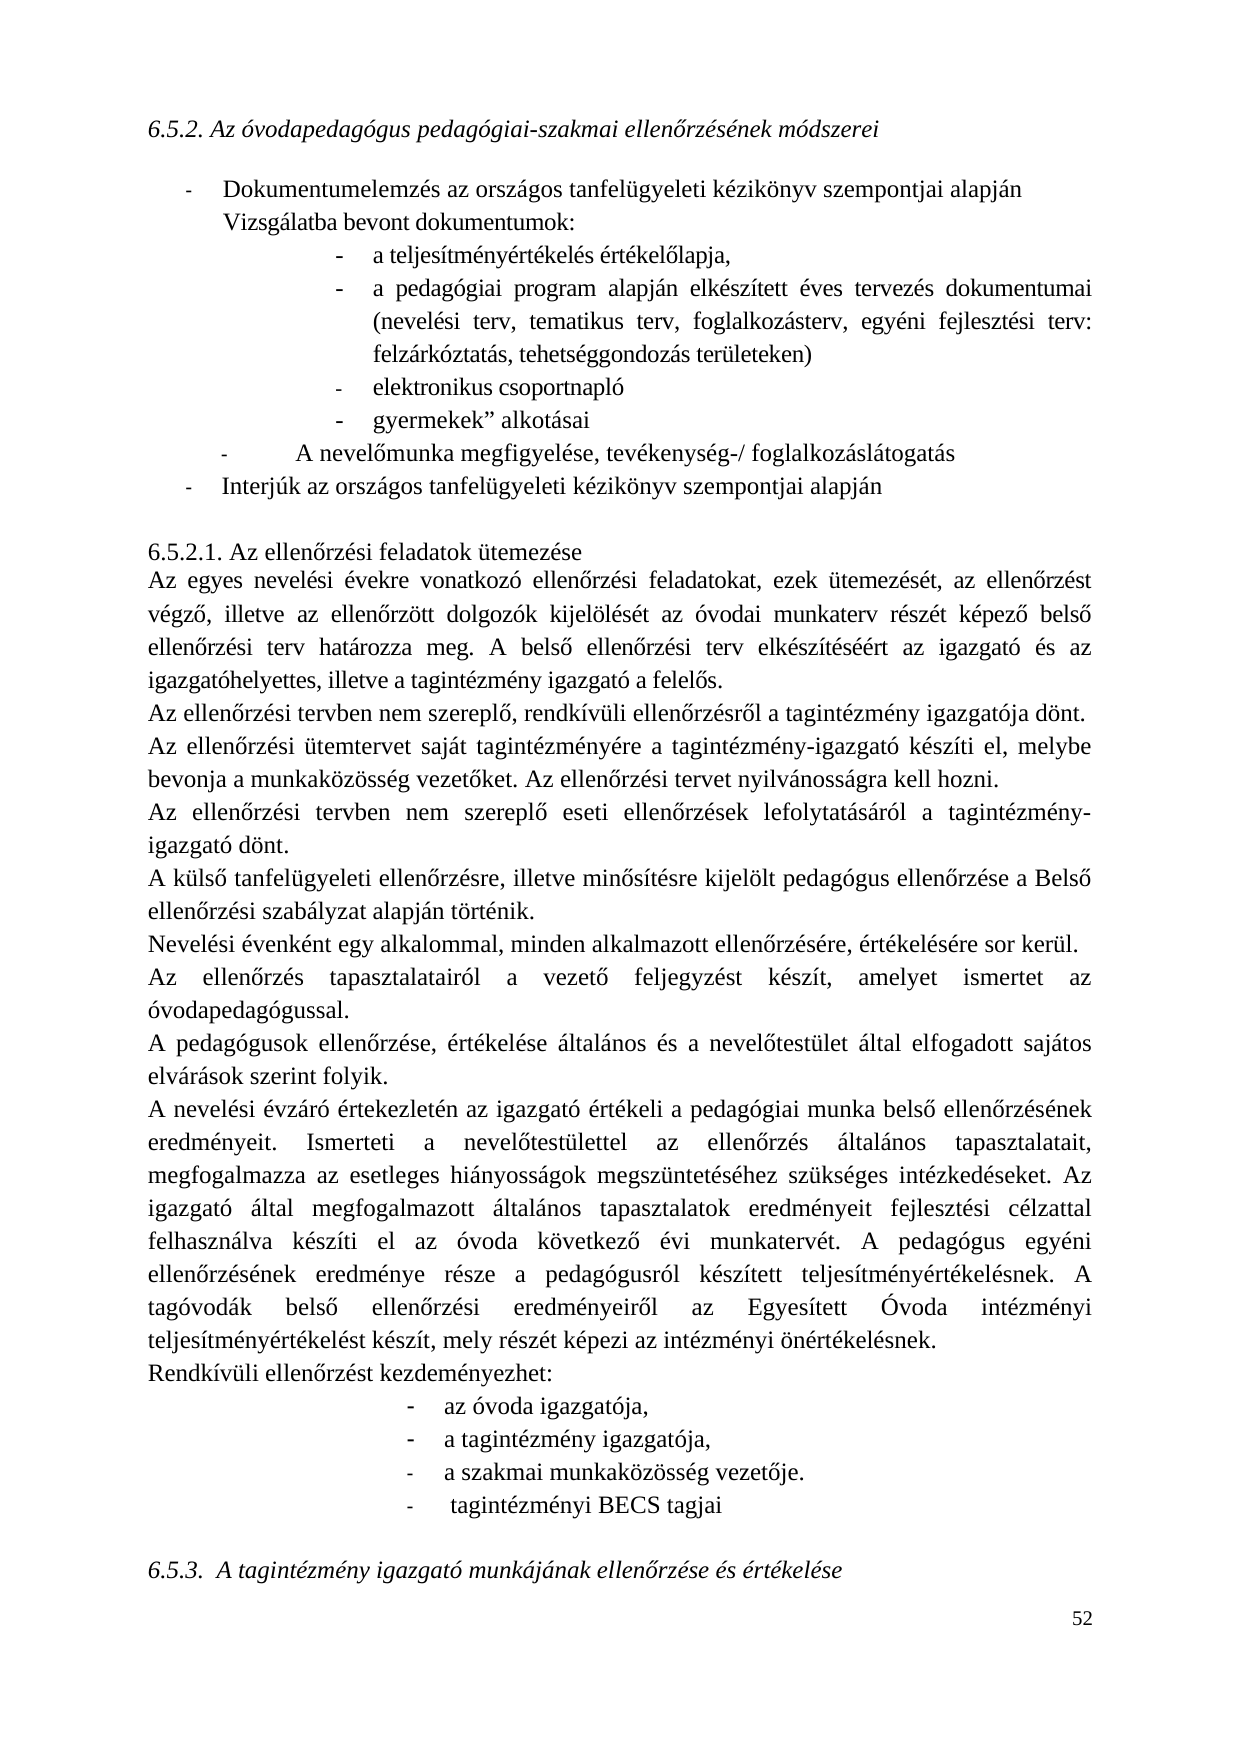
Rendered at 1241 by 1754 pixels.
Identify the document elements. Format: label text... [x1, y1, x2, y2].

text Nevelési évenként egy alkalommal, minden alkalmazott ellenőrzésére, értékelésére sor kerül. [148, 929, 1093, 958]
list A nevelőmunka megfigyelése, tevékenység-/ foglalkozáslátogatás [221, 438, 1093, 467]
text Az ellenőrzés tapasztalatairól a vezető feljegyzést készít, amelyet ismertet az óvodapedagógussal. [148, 962, 1093, 1024]
text A pedagógusok ellenőrzése, értékelése általános és a nevelőtestület által elfogadott sajátos elvárások szerint folyik. [148, 1028, 1093, 1090]
list Dokumentumelemzés az országos tanfelügyeleti kézikönyv szempontjai alapján [185, 174, 1093, 202]
subtitle 6.5.2. Az óvodapedagógus pedagógiai-szakmai ellenőrzésének módszerei [148, 114, 1093, 143]
list az óvoda igazgatója, [406, 1391, 1093, 1420]
list elektronikus csoportnapló [335, 372, 1093, 401]
text Rendkívüli ellenőrzést kezdeményezhet: [148, 1358, 1093, 1387]
list tagintézményi BECS tagjai [406, 1490, 1093, 1519]
list gyermekek” alkotásai [335, 405, 1093, 433]
list Interjúk az országos tanfelügyeleti kézikönyv szempontjai alapján [185, 471, 1093, 499]
text A nevelési évzáró értekezletén az igazgató értékeli a pedagógiai munka belső ellenőrzésének eredményeit. Ismerteti a nevelőtestülettel az ellenőrzés általános tapasztalatait, megfogalmazza az esetleges hiányosságok megszüntetéséhez szükséges intézkedéseket. Az igazgató által megfogalmazott általános tapasztalatok eredményeit fejlesztési célzattal felhasználva készíti el az óvoda következő évi munkatervét. A pedagógus egyéni ellenőrzésének eredménye része a pedagógusról készített teljesítményértékelésnek. A tagóvodák belső ellenőrzési eredményeiről az Egyesített Óvoda intézményi teljesítményértékelést készít, mely részét képezi az intézményi önértékelésnek. [148, 1094, 1093, 1354]
list Vizsgálatba bevont dokumentumok: [223, 207, 1093, 235]
text 6.5.2.1. Az ellenőrzési feladatok ütemezése [148, 537, 1093, 566]
subtitle 6.5.3. A tagintézmény igazgató munkájának ellenőrzése és értékelése [148, 1555, 1093, 1584]
text Az ellenőrzési tervben nem szereplő eseti ellenőrzések lefolytatásáról a tagintézmény-igazgató dönt. [148, 797, 1093, 858]
list a szakmai munkaközösség vezetője. [406, 1457, 1093, 1486]
list a pedagógiai program alapján elkészített éves tervezés dokumentumai (nevelési terv, tematikus terv, foglalkozásterv, egyéni fejlesztési terv: felzárkóztatás, tehetséggondozás területeken) [335, 273, 1093, 367]
text Az egyes nevelési évekre vonatkozó ellenőrzési feladatokat, ezek ütemezését, az ellenőrzést végző, illetve az ellenőrzött dolgozók kijelölését az óvodai munkaterv részét képező belső ellenőrzési terv határozza meg. A belső ellenőrzési terv elkészítéséért az igazgató és az igazgatóhelyettes, illetve a tagintézmény igazgató a felelős. [148, 566, 1093, 693]
text Az ellenőrzési ütemtervet saját tagintézményére a tagintézmény-igazgató készíti el, melybe bevonja a munkaközösség vezetőket. Az ellenőrzési tervet nyilvánosságra kell hozni. [148, 731, 1093, 792]
list a teljesítményértékelés értékelőlapja, [335, 240, 1093, 268]
text A külső tanfelügyeleti ellenőrzésre, illetve minősítésre kijelölt pedagógus ellenőrzése a Belső ellenőrzési szabályzat alapján történik. [148, 863, 1093, 924]
list a tagintézmény igazgatója, [406, 1424, 1093, 1453]
text Az ellenőrzési tervben nem szereplő, rendkívüli ellenőrzésről a tagintézmény igazgatója dönt. [148, 698, 1093, 726]
